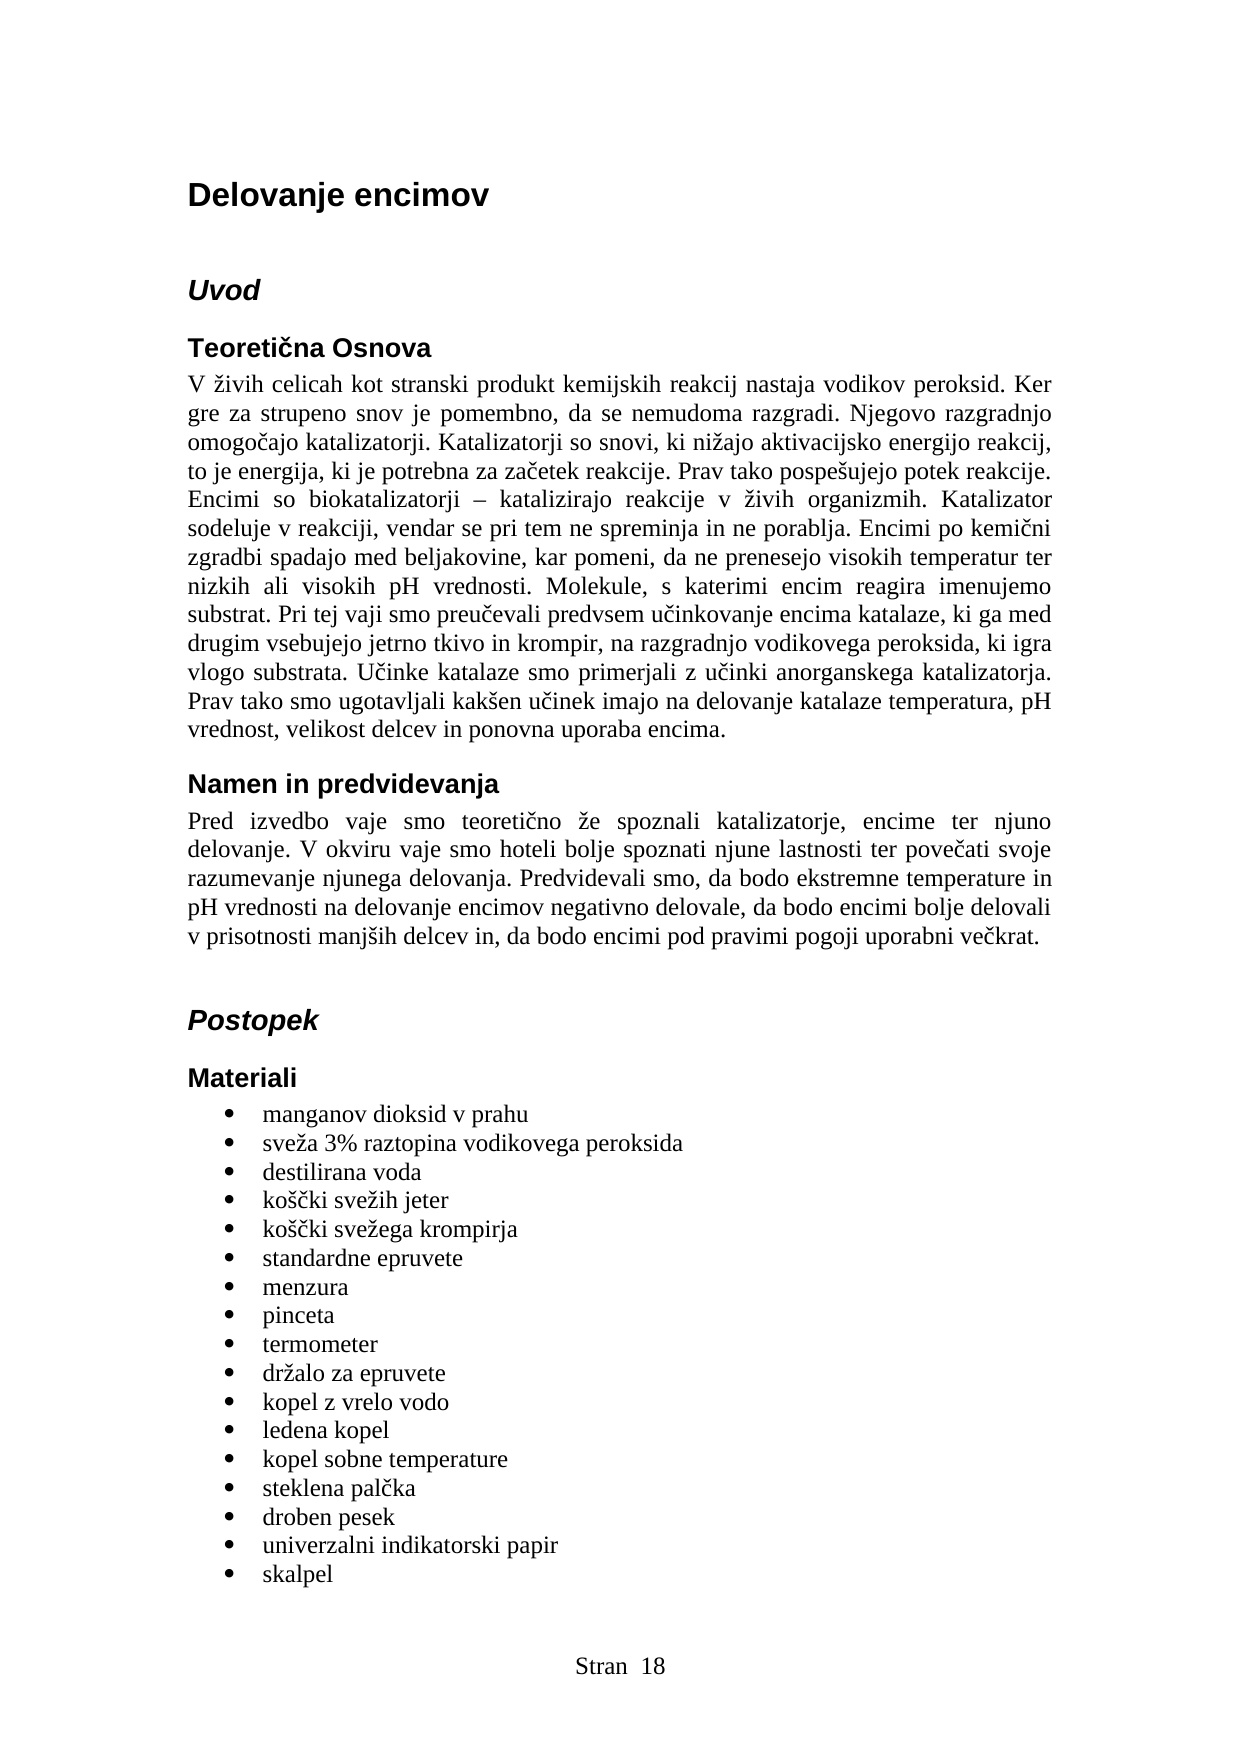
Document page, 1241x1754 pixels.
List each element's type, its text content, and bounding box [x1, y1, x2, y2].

list kopel sobne temperature [225, 1444, 1053, 1473]
text Pred izvedbo vaje smo teoretično že spoznali katalizatorje, encime ter njuno delovanje. V okviru vaje smo hoteli bolje spoznati njune lastnosti ter povečati svoje razumevanje njunega delovanja. Predvidevali smo, da bodo ekstremne temperature in pH vrednosti na delovanje encimov negativno delovale, da bodo encimi bolje delovali v prisotnosti manjših delcev in, da bodo encimi pod pravimi pogoji uporabni večkrat. [187, 806, 1053, 949]
list koščki svežega krompirja [225, 1214, 1053, 1243]
list droben pesek [225, 1502, 1053, 1531]
subtitle Uvod [187, 273, 1053, 307]
list standardne epruvete [225, 1243, 1053, 1272]
list menzura [225, 1272, 1053, 1301]
list steklena palčka [225, 1473, 1053, 1502]
list skalpel [225, 1559, 1053, 1588]
list ledena kopel [225, 1416, 1053, 1444]
list držalo za epruvete [225, 1358, 1053, 1387]
text V živih celicah kot stranski produkt kemijskih reakcij nastaja vodikov peroksid. Ker gre za strupeno snov je pomembno, da se nemudoma razgradi. Njegovo razgradnjo omogočajo katalizatorji. Katalizatorji so snovi, ki nižajo aktivacijsko energijo reakcij, to je energija, ki je potrebna za začetek reakcije. Prav tako pospešujejo potek reakcije. Encimi so biokatalizatorji – katalizirajo reakcije v živih organizmih. Katalizator sodeluje v reakciji, vendar se pri tem ne spreminja in ne porablja. Encimi po kemični zgradbi spadajo med beljakovine, kar pomeni, da ne prenesejo visokih temperatur ter nizkih ali visokih pH vrednosti. Molekule, s katerimi encim reagira imenujemo substrat. Pri tej vaji smo preučevali predvsem učinkovanje encima katalaze, ki ga med drugim vsebujejo jetrno tkivo in krompir, na razgradnjo vodikovega peroksida, ki igra vlogo substrata. Učinke katalaze smo primerjali z učinki anorganskega katalizatorja. Prav tako smo ugotavljali kakšen učinek imajo na delovanje katalaze temperatura, pH vrednost, velikost delcev in ponovna uporaba encima. [187, 369, 1053, 743]
list manganov dioksid v prahu [225, 1099, 1053, 1128]
list destilirana voda [225, 1157, 1053, 1186]
list univerzalni indikatorski papir [225, 1531, 1053, 1559]
subtitle Postopek [187, 1003, 1053, 1037]
list termometer [225, 1329, 1053, 1358]
subtitle Namen in predvidevanja [187, 768, 1053, 799]
subtitle Materiali [187, 1062, 1053, 1093]
subtitle Teoretična Osnova [187, 332, 1053, 363]
subtitle Delovanje encimov [187, 175, 1053, 213]
list koščki svežih jeter [225, 1186, 1053, 1214]
list sveža 3% raztopina vodikovega peroksida [225, 1128, 1053, 1157]
list pinceta [225, 1301, 1053, 1329]
list kopel z vrelo vodo [225, 1387, 1053, 1416]
